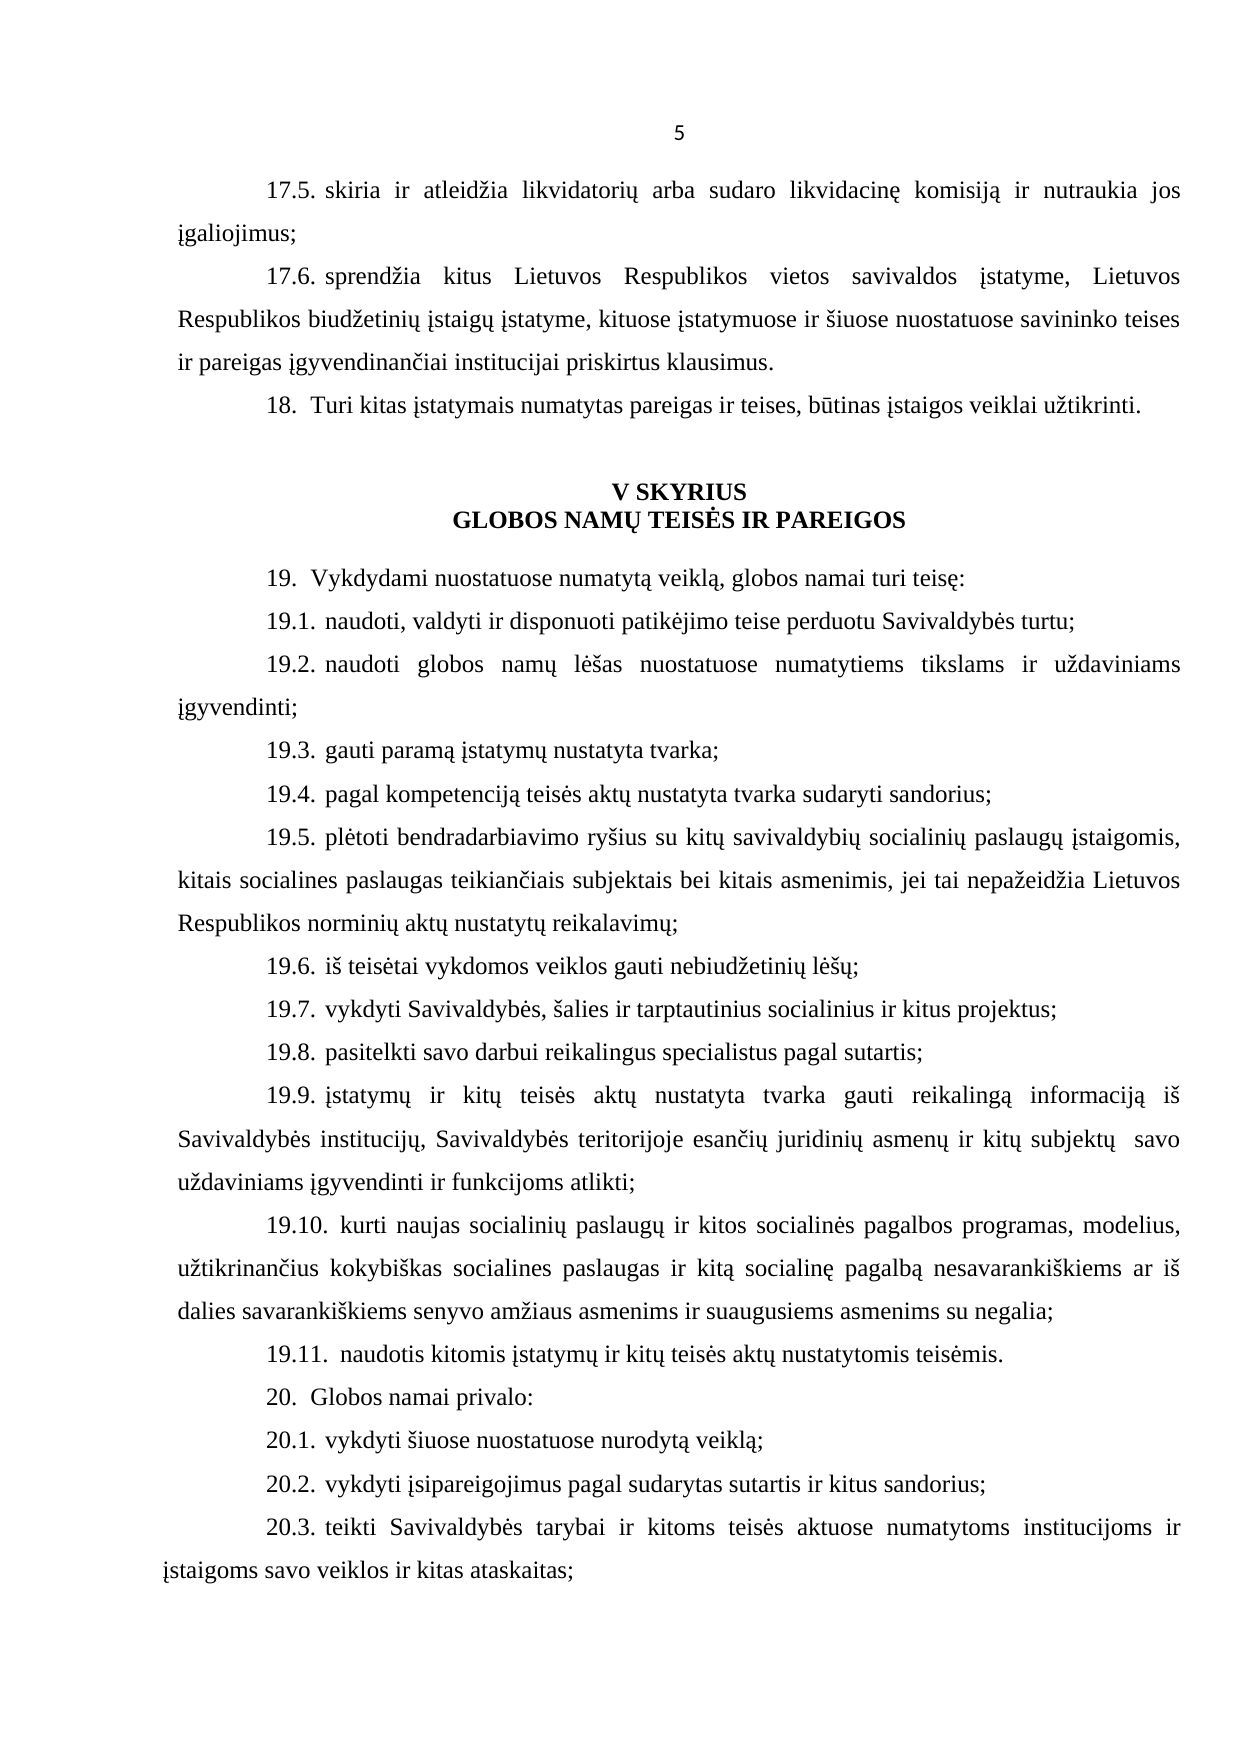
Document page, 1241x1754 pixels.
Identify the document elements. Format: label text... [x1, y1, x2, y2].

text 19.4. pagal kompetenciją teisės aktų nustatyta tvarka sudaryti sandorius; [177, 779, 1181, 807]
text 20. Globos namai privalo: [266, 1382, 1181, 1411]
text 19.3. gauti paramą įstatymų nustatyta tvarka; [177, 736, 1181, 764]
text V SKYRIUS [177, 477, 1181, 506]
text 19.2. naudoti globos namų lėšas nuostatuose numatytiems tikslams ir uždaviniams įgyvendinti; [177, 649, 1181, 721]
text 19.5. plėtoti bendradarbiavimo ryšius su kitų savivaldybių socialinių paslaugų įstaigomis, kitais socialines paslaugas teikiančiais subjektais bei kitais asmenimis, jei tai nepažeidžia Lietuvos Respublikos norminių aktų nustatytų reikalavimų; [177, 822, 1181, 937]
text 18. Turi kitas įstatymais numatytas pareigas ir teises, būtinas įstaigos veiklai užtikrinti. [177, 391, 1181, 419]
text 19.1. naudoti, valdyti ir disponuoti patikėjimo teise perduotu Savivaldybės turtu; [177, 606, 1181, 635]
text 19.11. naudotis kitomis įstatymų ir kitų teisės aktų nustatytomis teisėmis. [177, 1339, 1181, 1368]
text 20.1. vykdyti šiuose nuostatuose nurodytą veiklą; [177, 1426, 1181, 1454]
text 17.6. sprendžia kitus Lietuvos Respublikos vietos savivaldos įstatyme, Lietuvos Respublikos biudžetinių įstaigų įstatyme, kituose įstatymuose ir šiuose nuostatuose savininko teises ir pareigas įgyvendinančiai institucijai priskirtus klausimus. [177, 261, 1181, 376]
text 17.5. skiria ir atleidžia likvidatorių arba sudaro likvidacinę komisiją ir nutraukia jos įgaliojimus; [177, 175, 1181, 247]
text 20.3. teikti Savivaldybės tarybai ir kitoms teisės aktuose numatytoms institucijoms ir įstaigoms savo veiklos ir kitas ataskaitas; [162, 1512, 1181, 1584]
text 19.6. iš teisėtai vykdomos veiklos gauti nebiudžetinių lėšų; [177, 951, 1181, 980]
text 19. Vykdydami nuostatuose numatytą veiklą, globos namai turi teisę: [266, 563, 1181, 592]
text 19.9. įstatymų ir kitų teisės aktų nustatyta tvarka gauti reikalingą informaciją iš Savivaldybės institucijų, Savivaldybės teritorijoje esančių juridinių asmenų ir kitų subjektų savo uždaviniams įgyvendinti ir funkcijoms atlikti; [177, 1081, 1181, 1196]
text 20.2. vykdyti įsipareigojimus pagal sudarytas sutartis ir kitus sandorius; [266, 1469, 1181, 1497]
text 19.10. kurti naujas socialinių paslaugų ir kitos socialinės pagalbos programas, modelius, užtikrinančius kokybiškas socialines paslaugas ir kitą socialinę pagalbą nesavarankiškiems ar iš dalies savarankiškiems senyvo amžiaus asmenims ir suaugusiems asmenims su negalia; [177, 1210, 1181, 1325]
text 19.8. pasitelkti savo darbui reikalingus specialistus pagal sutartis; [177, 1037, 1181, 1066]
text 19.7. vykdyti Savivaldybės, šalies ir tarptautinius socialinius ir kitus projektus; [177, 994, 1181, 1023]
text GLOBOS NAMŲ TEISĖS IR PAREIGOS [177, 506, 1181, 534]
